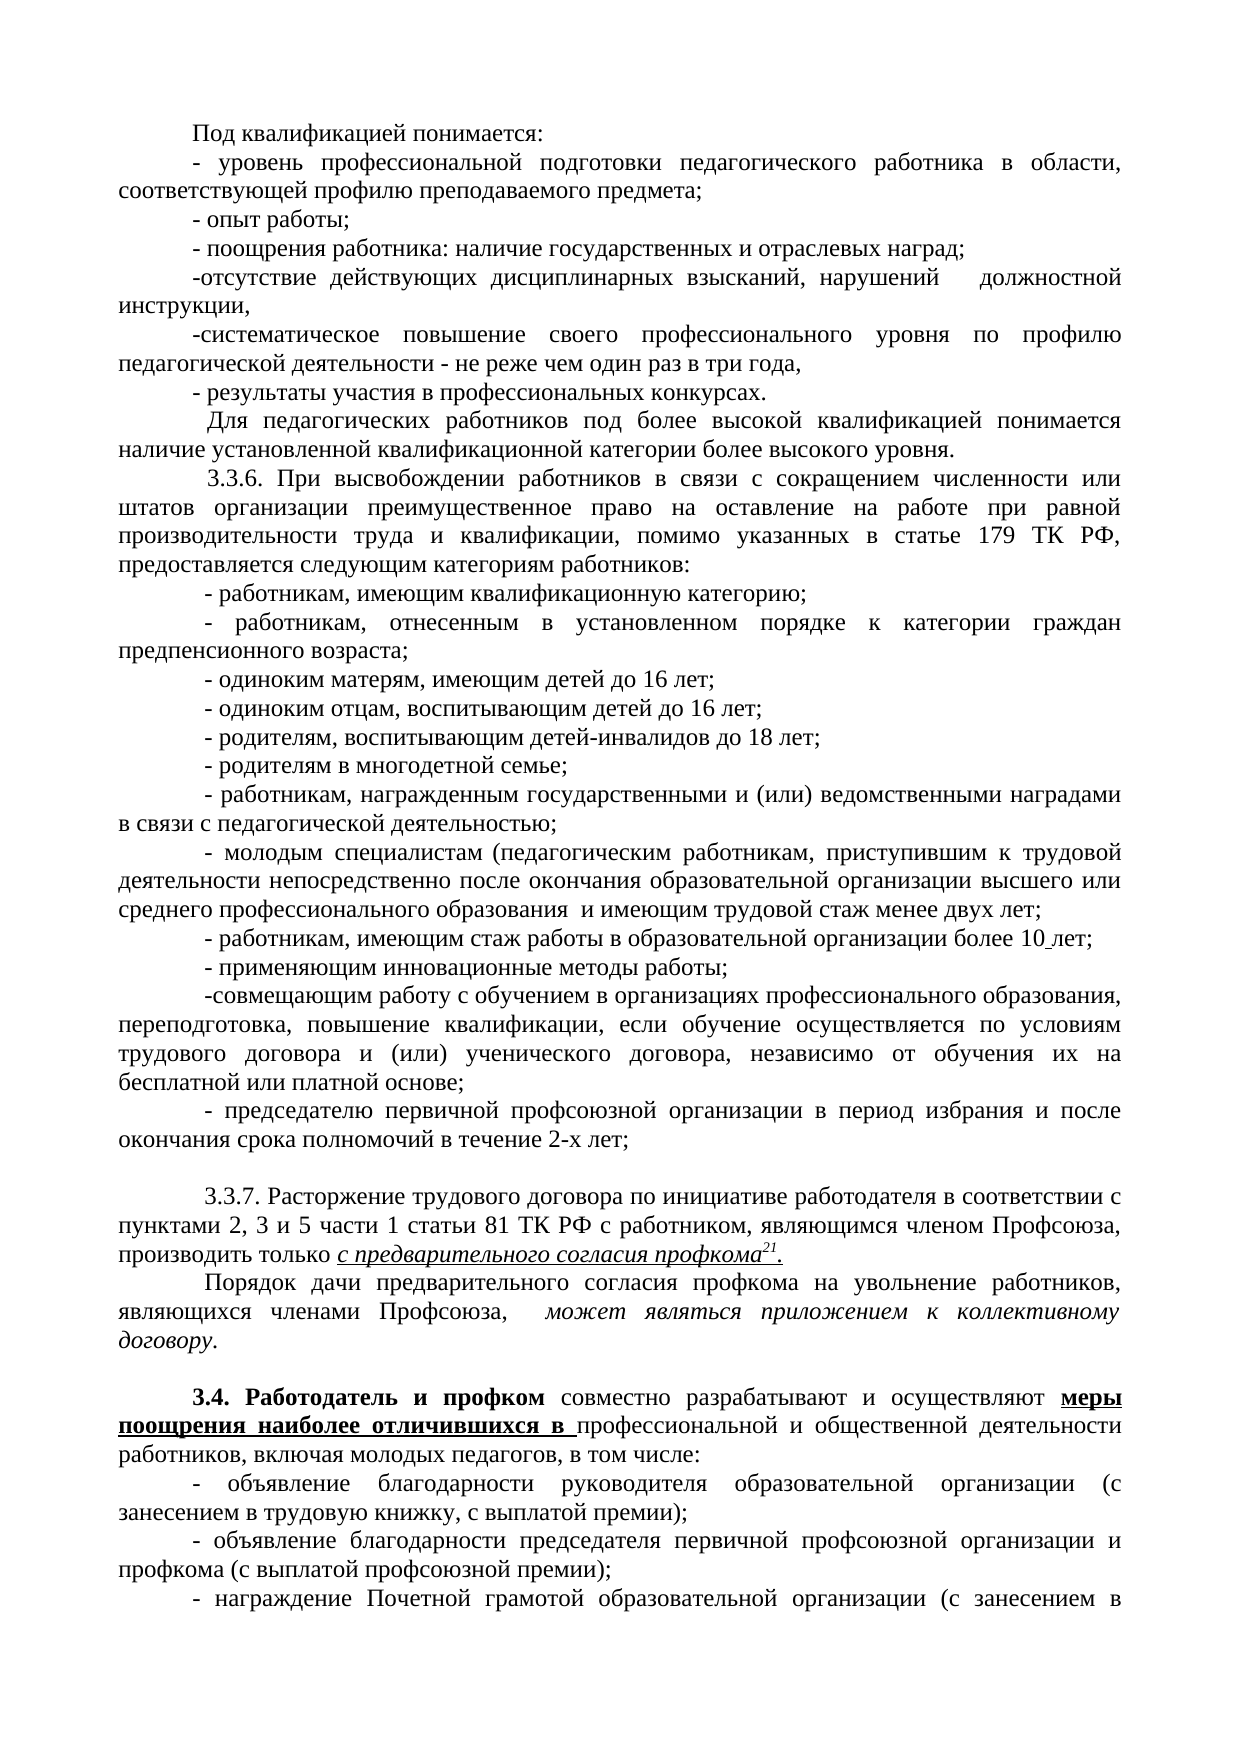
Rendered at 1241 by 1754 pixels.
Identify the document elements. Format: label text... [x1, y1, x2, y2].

text - председателю первичной профсоюзной организации в период избрания и после окончания срока полномочий в течение 2-х лет; [118, 1096, 1122, 1153]
text - родителям, воспитывающим детей-инвалидов до 18 лет; [118, 722, 1122, 751]
text - работникам, имеющим квалификационную категорию; [118, 578, 1122, 607]
text - поощрения работника: наличие государственных и отраслевых наград; [118, 233, 1122, 262]
text - объявление благодарности председателя первичной профсоюзной организации и профкома (с выплатой профсоюзной премии); [118, 1525, 1122, 1583]
text - награждение Почетной грамотой образовательной организации (с занесением в [118, 1583, 1122, 1612]
text 3.3.6. При высвобождении работников в связи с сокращением численности или штатов организации преимущественное право на оставление на работе при равной производительности труда и квалификации, помимо указанных в статье 179 ТК РФ, предоставляется следующим категориям работников: [118, 463, 1122, 578]
text -отсутствие действующих дисциплинарных взысканий, нарушений должностной инструкции, [118, 262, 1122, 319]
text -совмещающим работу с обучением в организациях профессионального образования, переподготовка, повышение квалификации, если обучение осуществляется по условиям трудового договора и (или) ученического договора, независимо от обучения их на бесплатной или платной основе; [118, 981, 1122, 1096]
text Порядок дачи предварительного согласия профкома на увольнение работников, являющихся членами Профсоюза, может являться приложением к коллективному договору. [118, 1267, 1122, 1354]
text - работникам, награжденным государственными и (или) ведомственными наградами в связи с педагогической деятельностью; [118, 779, 1122, 837]
text - уровень профессиональной подготовки педагогического работника в области, соответствующей профилю преподаваемого предмета; [118, 147, 1122, 204]
text -систематическое повышение своего профессионального уровня по профилю педагогической деятельности - не реже чем один раз в три года, [118, 319, 1122, 377]
text 3.4. Работодатель и профком совместно разрабатывают и осуществляют меры поощрения наиболее отличившихся в профессиональной и общественной деятельности работников, включая молодых педагогов, в том числе: [118, 1382, 1122, 1468]
text - опыт работы; [118, 204, 1122, 233]
text - объявление благодарности руководителя образовательной организации (с занесением в трудовую книжку, с выплатой премии); [118, 1468, 1122, 1525]
text - применяющим инновационные методы работы; [118, 952, 1122, 981]
text - родителям в многодетной семье; [118, 751, 1122, 779]
text Для педагогических работников под более высокой квалификацией понимается наличие установленной квалификационной категории более высокого уровня. [118, 406, 1122, 463]
text - молодым специалистам (педагогическим работникам, приступившим к трудовой деятельности непосредственно после окончания образовательной организации высшего или среднего профессионального образования и имеющим трудовой стаж менее двух лет; [118, 837, 1122, 923]
text - результаты участия в профессиональных конкурсах. [118, 377, 1122, 406]
text Под квалификацией понимается: [118, 118, 1122, 147]
text - работникам, отнесенным в установленном порядке к категории граждан предпенсионного возраста; [118, 607, 1122, 664]
text - работникам, имеющим стаж работы в образовательной организации более 10 лет; [118, 923, 1122, 952]
text - одиноким отцам, воспитывающим детей до 16 лет; [118, 693, 1122, 722]
text 3.3.7. Расторжение трудового договора по инициативе работодателя в соответствии с пунктами 2, 3 и 5 части 1 статьи 81 ТК РФ с работником, являющимся членом Профсоюза, производить только с предварительного согласия профкома21. [118, 1181, 1122, 1267]
text - одиноким матерям, имеющим детей до 16 лет; [118, 664, 1122, 693]
